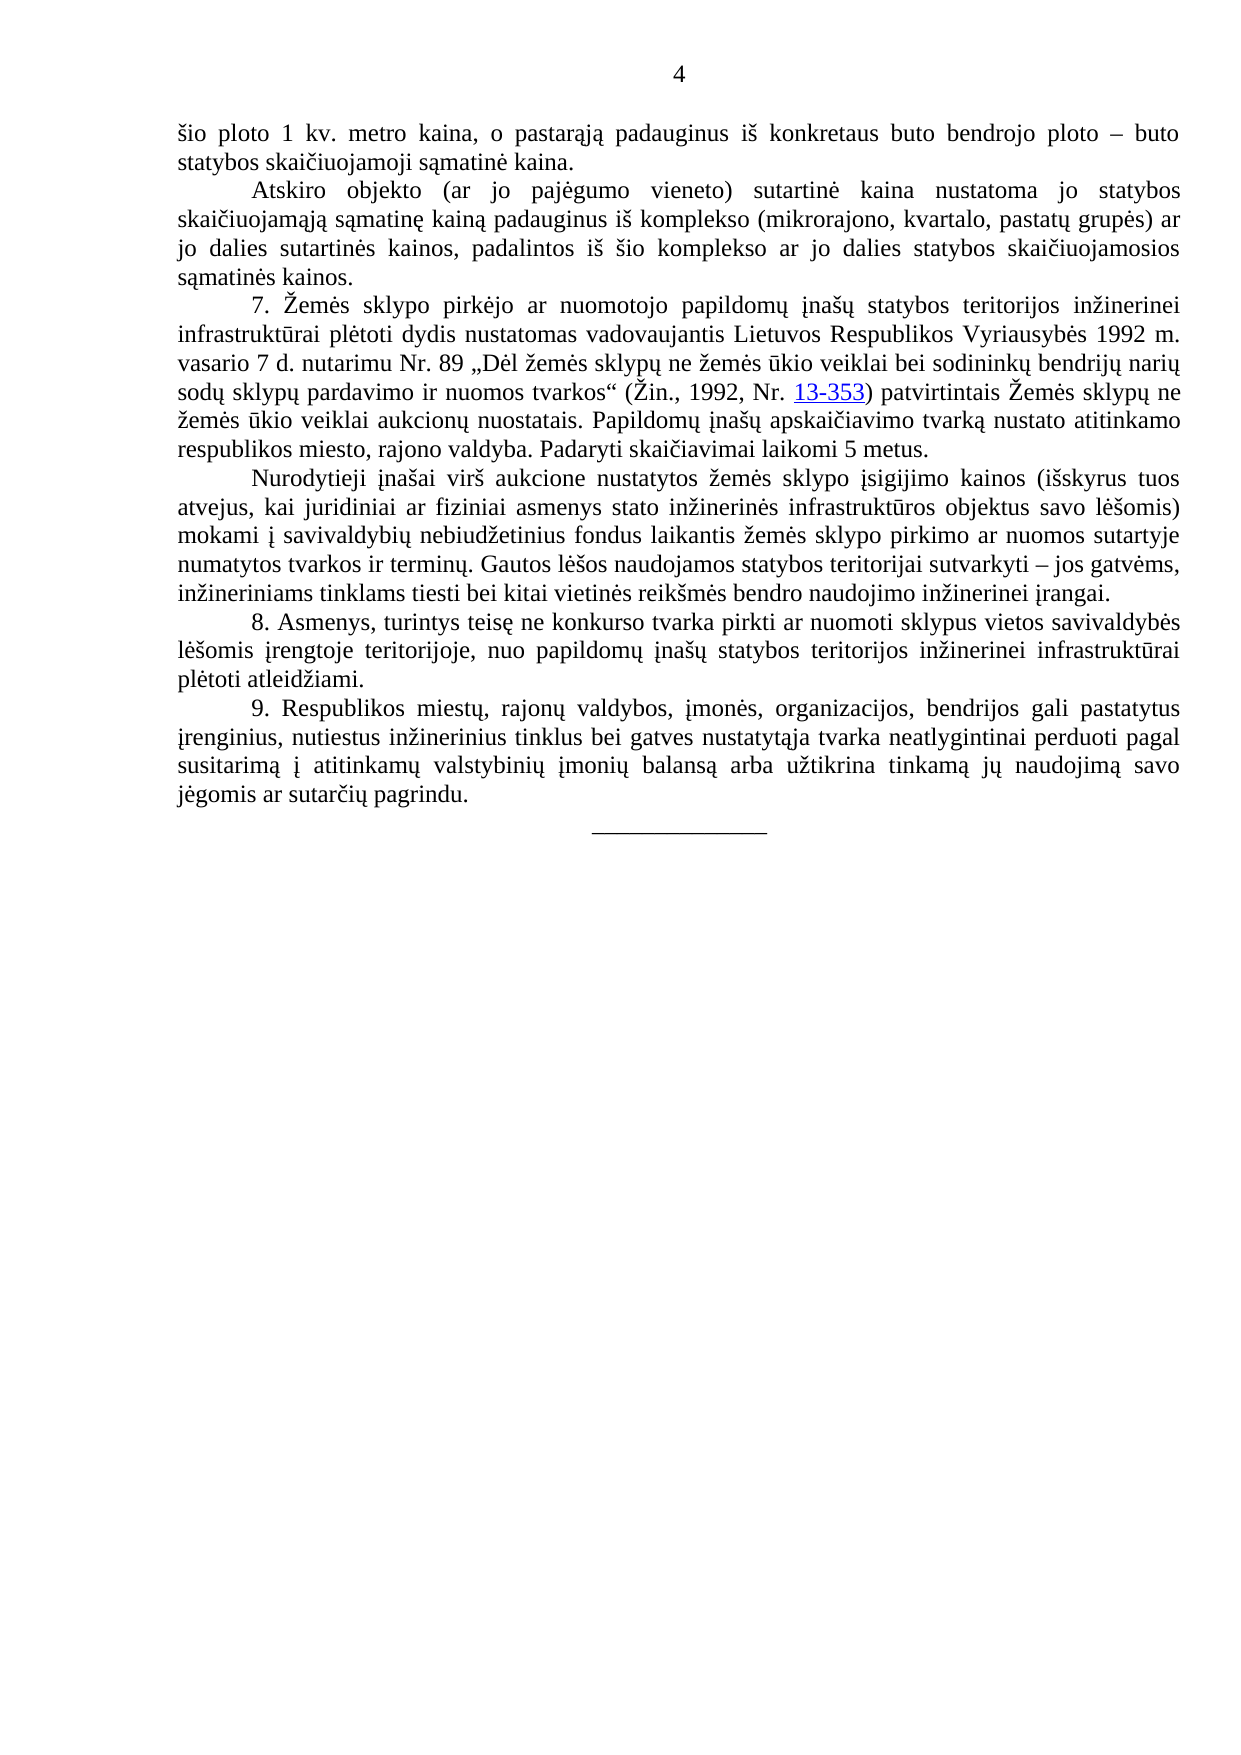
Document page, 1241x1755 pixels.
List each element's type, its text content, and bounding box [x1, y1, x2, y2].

text Nurodytieji įnašai virš aukcione nustatytos žemės sklypo įsigijimo kainos (išskyrus tuos atvejus, kai juridiniai ar fiziniai asmenys stato inžinerinės infrastruktūros objektus savo lėšomis) mokami į savivaldybių nebiudžetinius fondus laikantis žemės sklypo pirkimo ar nuomos sutartyje numatytos tvarkos ir terminų. Gautos lėšos naudojamos statybos teritorijai sutvarkyti – jos gatvėms, inžineriniams tinklams tiesti bei kitai vietinės reikšmės bendro naudojimo inžinerinei įrangai. [177, 463, 1181, 607]
text 9. Respublikos miestų, rajonų valdybos, įmonės, organizacijos, bendrijos gali pastatytus įrenginius, nutiestus inžinerinius tinklus bei gatves nustatytąja tvarka neatlygintinai perduoti pagal susitarimą į atitinkamų valstybinių įmonių balansą arba užtikrina tinkamą jų naudojimą savo jėgomis ar sutarčių pagrindu. [177, 693, 1181, 808]
text 7. Žemės sklypo pirkėjo ar nuomotojo papildomų įnašų statybos teritorijos inžinerinei infrastruktūrai plėtoti dydis nustatomas vadovaujantis Lietuvos Respublikos Vyriausybės 1992 m. vasario 7 d. nutarimu Nr. 89 „Dėl žemės sklypų ne žemės ūkio veiklai bei sodininkų bendrijų narių sodų sklypų pardavimo ir nuomos tvarkos“ (Žin., 1992, Nr. 13-353) patvirtintais Žemės sklypų ne žemės ūkio veiklai aukcionų nuostatais. Papildomų įnašų apskaičiavimo tvarką nustato atitinkamo respublikos miesto, rajono valdyba. Padaryti skaičiavimai laikomi 5 metus. [177, 291, 1181, 463]
text ______________ [177, 808, 1181, 837]
text 8. Asmenys, turintys teisę ne konkurso tvarka pirkti ar nuomoti sklypus vietos savivaldybės lėšomis įrengtoje teritorijoje, nuo papildomų įnašų statybos teritorijos inžinerinei infrastruktūrai plėtoti atleidžiami. [177, 607, 1181, 693]
text Atskiro objekto (ar jo pajėgumo vieneto) sutartinė kaina nustatoma jo statybos skaičiuojamąją sąmatinę kainą padauginus iš komplekso (mikrorajono, kvartalo, pastatų grupės) ar jo dalies sutartinės kainos, padalintos iš šio komplekso ar jo dalies statybos skaičiuojamosios sąmatinės kainos. [177, 176, 1181, 291]
text šio ploto 1 kv. metro kaina, o pastarąją padauginus iš konkretaus buto bendrojo ploto – buto statybos skaičiuojamoji sąmatinė kaina. [177, 118, 1181, 176]
